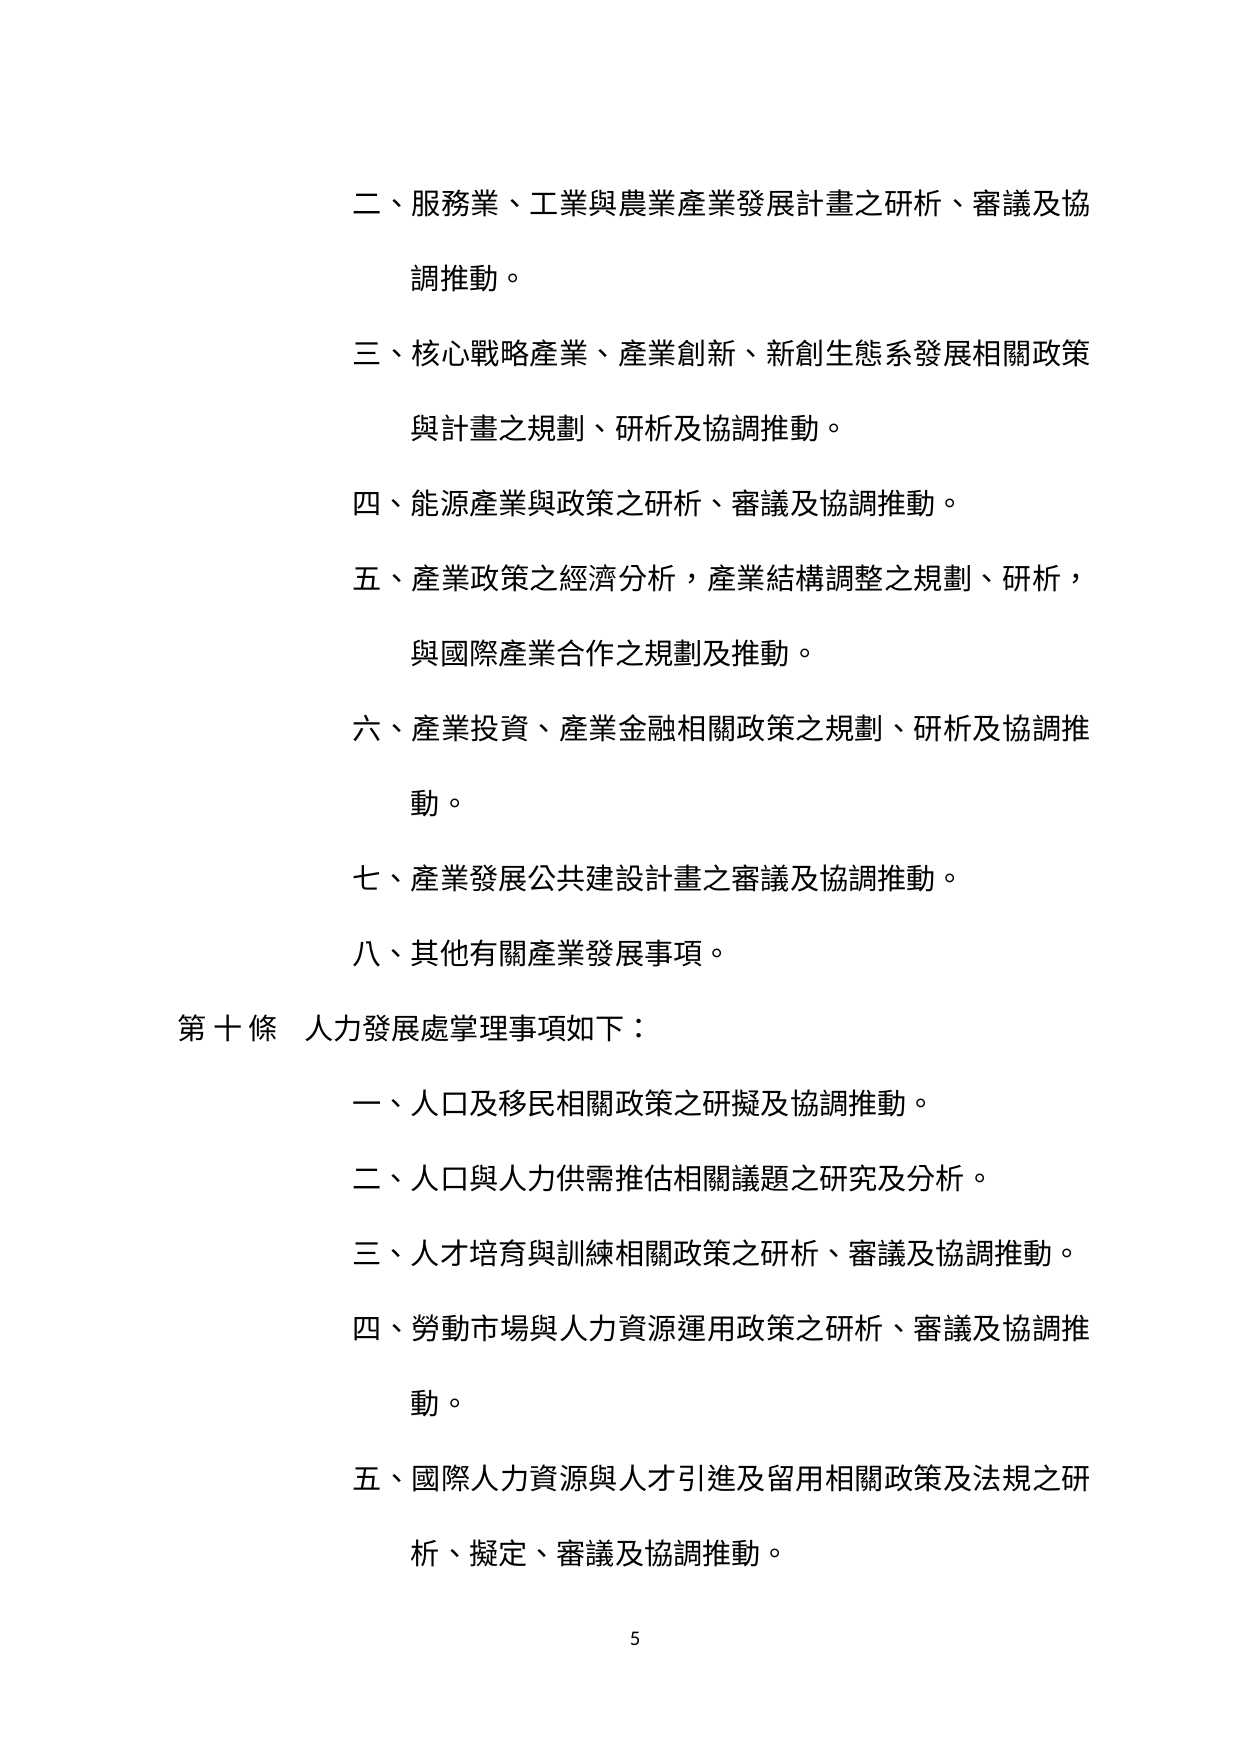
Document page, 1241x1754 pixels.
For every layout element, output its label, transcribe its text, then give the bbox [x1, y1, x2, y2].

text 二、人口與人力供需推估相關議題之研究及分析。 [352, 1139, 1092, 1214]
text 七、產業發展公共建設計畫之審議及協調推動。 [352, 839, 1092, 914]
text 第 十 條 人力發展處掌理事項如下： [177, 989, 1092, 1064]
text 一、人口及移民相關政策之研擬及協調推動。 [352, 1064, 1092, 1139]
text 八、其他有關產業發展事項。 [352, 914, 1092, 989]
text 五、產業政策之經濟分析，產業結構調整之規劃、研析，與國際產業合作之規劃及推動。 [352, 539, 1092, 689]
text 六、產業投資、產業金融相關政策之規劃、研析及協調推動。 [352, 689, 1092, 839]
text 四、能源產業與政策之研析、審議及協調推動。 [352, 464, 1092, 539]
text 三、人才培育與訓練相關政策之研析、審議及協調推動。 [352, 1214, 1092, 1289]
text 二、服務業、工業與農業產業發展計畫之研析、審議及協調推動。 [352, 164, 1092, 314]
text 三、核心戰略產業、產業創新、新創生態系發展相關政策與計畫之規劃、研析及協調推動。 [352, 314, 1092, 464]
text 四、勞動市場與人力資源運用政策之研析、審議及協調推動。 [352, 1289, 1092, 1439]
text 五、國際人力資源與人才引進及留用相關政策及法規之研析、擬定、審議及協調推動。 [352, 1439, 1092, 1589]
